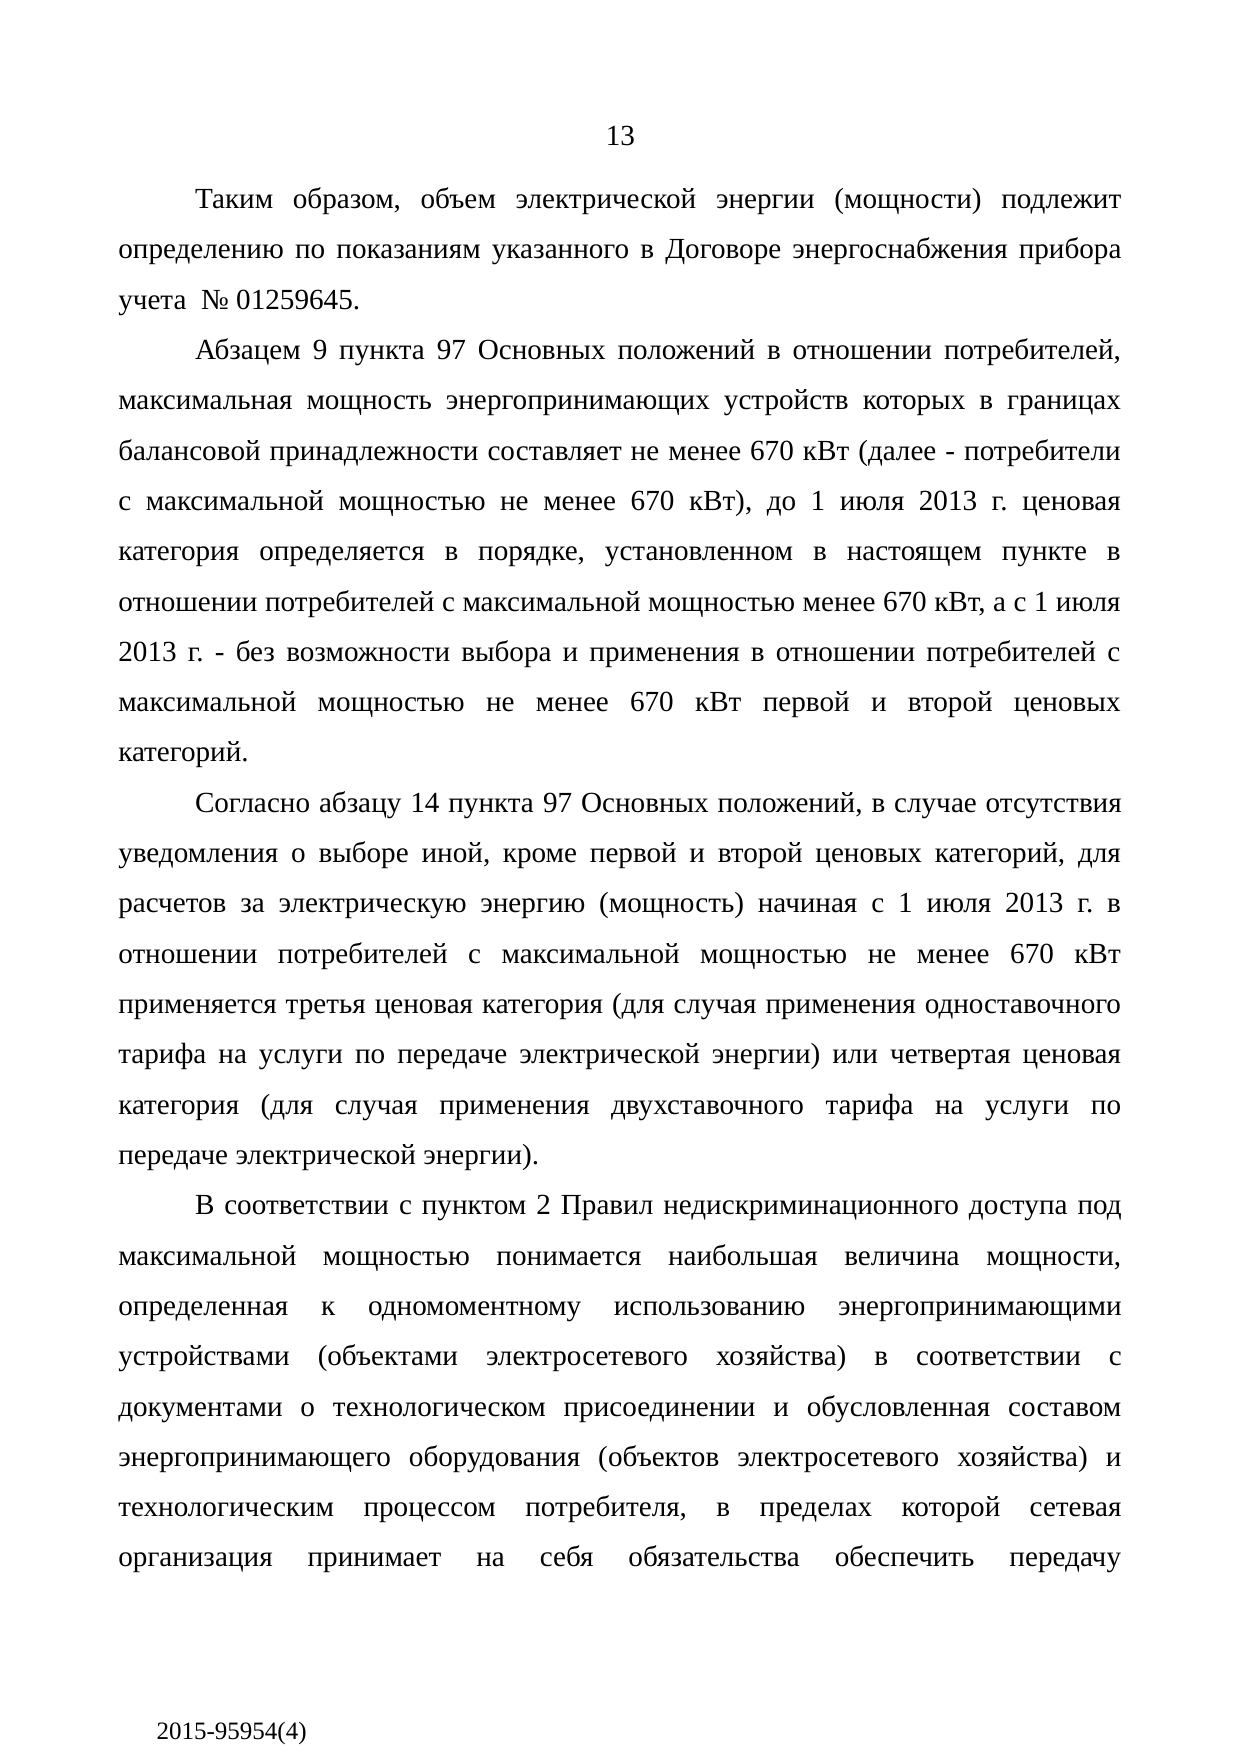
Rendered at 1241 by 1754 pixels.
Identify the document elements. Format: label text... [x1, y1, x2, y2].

text Согласно абзацу 14 пункта 97 Основных положений, в случае отсутствия уведомления о выборе иной, кроме первой и второй ценовых категорий, для расчетов за электрическую энергию (мощность) начиная с 1 июля 2013 г. в отношении потребителей с максимальной мощностью не менее 670 кВт применяется третья ценовая категория (для случая применения одноставочного тарифа на услуги по передаче электрической энергии) или четвертая ценовая категория (для случая применения двухставочного тарифа на услуги по передаче электрической энергии). [118, 785, 1122, 1171]
text Таким образом, объем электрической энергии (мощности) подлежит определению по показаниям указанного в Договоре энергоснабжения прибора учета № 01259645. [118, 181, 1122, 315]
text Абзацем 9 пункта 97 Основных положений в отношении потребителей, максимальная мощность энергопринимающих устройств которых в границах балансовой принадлежности составляет не менее 670 кВт (далее - потребители с максимальной мощностью не менее 670 кВт), до 1 июля 2013 г. ценовая категория определяется в порядке, установленном в настоящем пункте в отношении потребителей с максимальной мощностью менее 670 кВт, а с 1 июля 2013 г. - без возможности выбора и применения в отношении потребителей с максимальной мощностью не менее 670 кВт первой и второй ценовых категорий. [118, 332, 1122, 768]
text В соответствии с пунктом 2 Правил недискриминационного доступа под максимальной мощностью понимается наибольшая величина мощности, определенная к одномоментному использованию энергопринимающими устройствами (объектами электросетевого хозяйства) в соответствии с документами о технологическом присоединении и обусловленная составом энергопринимающего оборудования (объектов электросетевого хозяйства) и технологическим процессом потребителя, в пределах которой сетевая организация принимает на себя обязательства обеспечить передачу [118, 1187, 1122, 1573]
